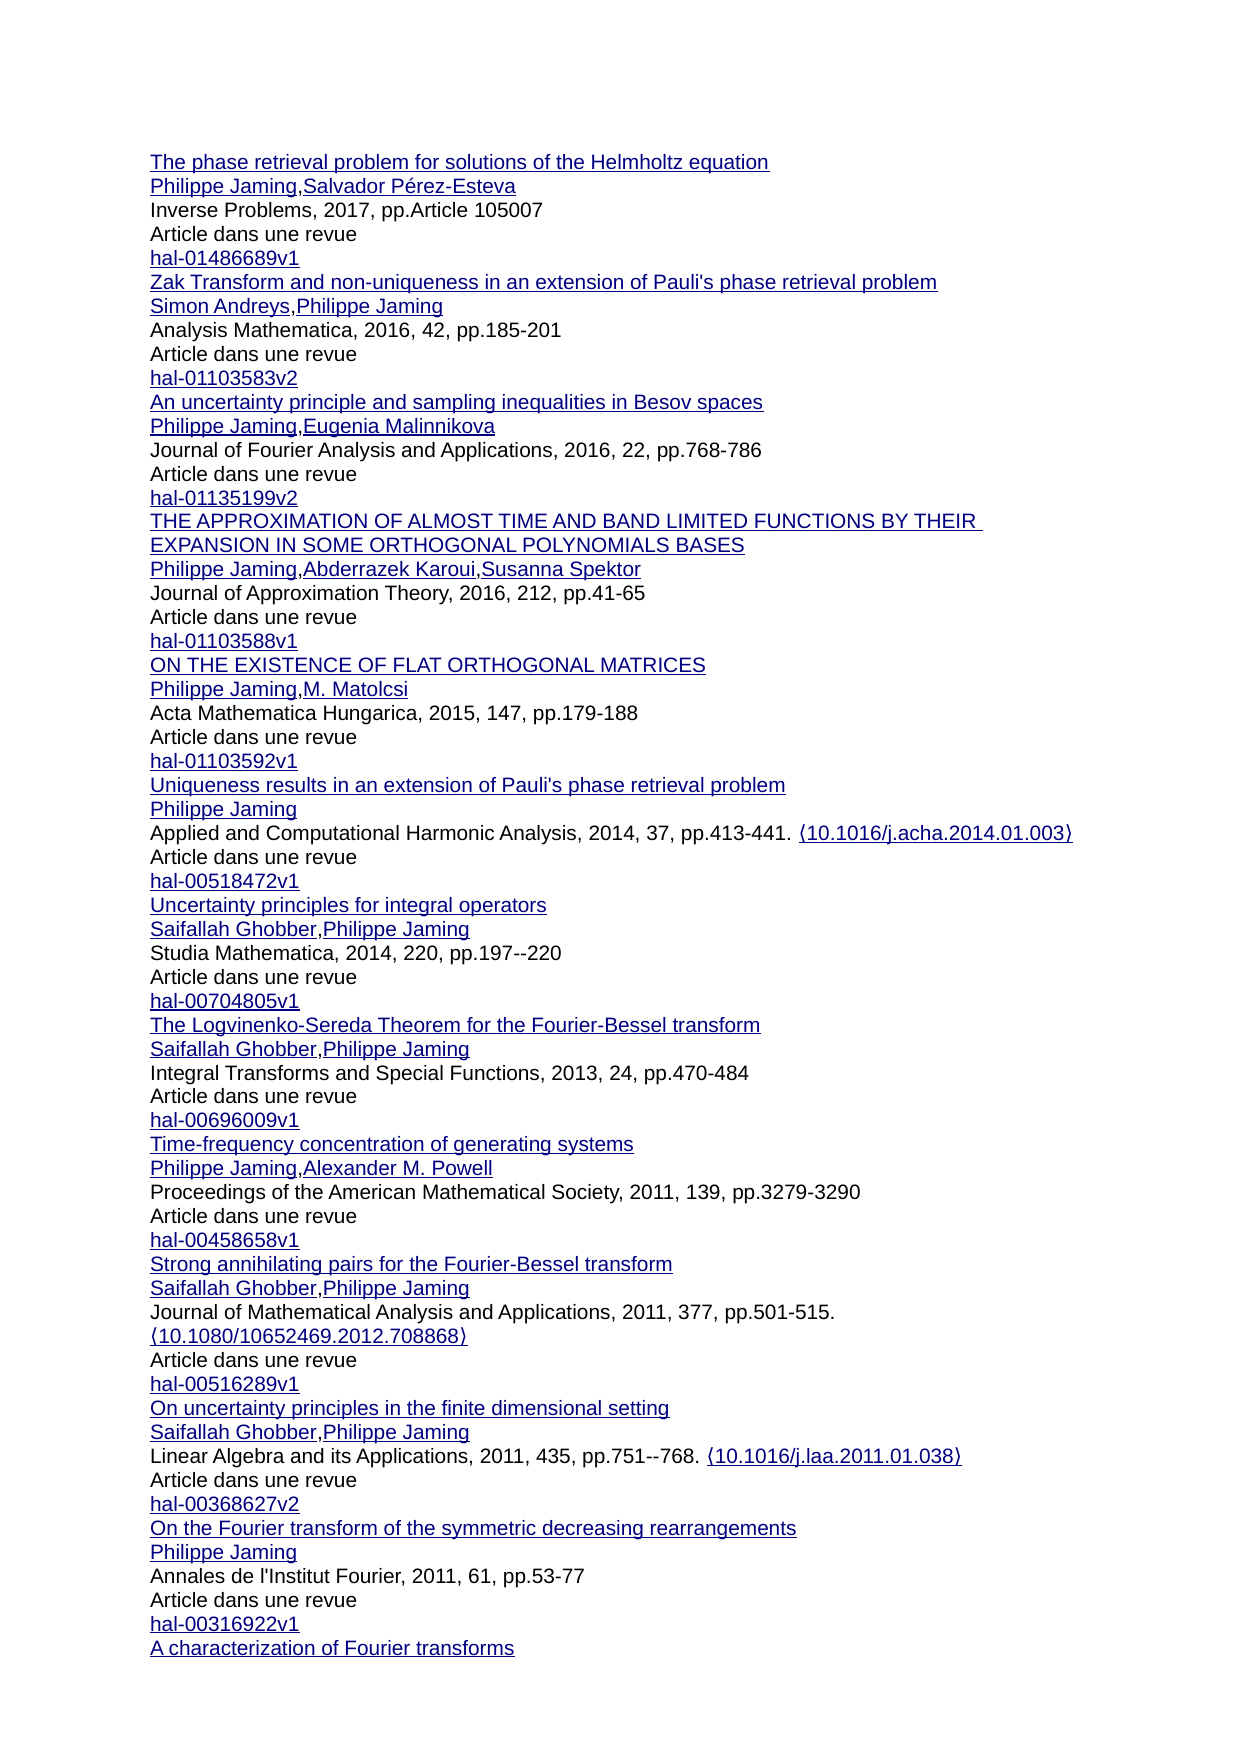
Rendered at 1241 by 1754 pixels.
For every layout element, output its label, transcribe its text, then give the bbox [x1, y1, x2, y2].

table_cell The phase retrieval problem for solutions of the Helmholtz equation Philippe Jaming,Salvador Pérez-Esteva Inverse Problems, 2017, pp.Article 105007 Article dans une revue hal-01486689v1 [150, 150, 1090, 270]
table_cell Uncertainty principles for integral operators Saifallah Ghobber,Philippe Jaming Studia Mathematica, 2014, 220, pp.197--220 Article dans une revue hal-00704805v1 [150, 893, 1090, 1012]
table_cell On uncertainty principles in the finite dimensional setting Saifallah Ghobber,Philippe Jaming Linear Algebra and its Applications, 2011, 435, pp.751--768. ⟨10.1016/j.laa.2011.01.038⟩ Article dans une revue hal-00368627v2 [150, 1396, 1090, 1516]
table_cell On the Fourier transform of the symmetric decreasing rearrangements Philippe Jaming Annales de l'Institut Fourier, 2011, 61, pp.53-77 Article dans une revue hal-00316922v1 [150, 1516, 1090, 1635]
table_cell Zak Transform and non-uniqueness in an extension of Pauli's phase retrieval problem Simon Andreys,Philippe Jaming Analysis Mathematica, 2016, 42, pp.185-201 Article dans une revue hal-01103583v2 [150, 270, 1090, 389]
table_cell Time-frequency concentration of generating systems Philippe Jaming,Alexander M. Powell Proceedings of the American Mathematical Society, 2011, 139, pp.3279-3290 Article dans une revue hal-00458658v1 [150, 1132, 1090, 1252]
table_cell THE APPROXIMATION OF ALMOST TIME AND BAND LIMITED FUNCTIONS BY THEIR EXPANSION IN SOME ORTHOGONAL POLYNOMIALS BASES Philippe Jaming,Abderrazek Karoui,Susanna Spektor Journal of Approximation Theory, 2016, 212, pp.41-65 Article dans une revue hal-01103588v1 [150, 509, 1090, 653]
table_cell Uniqueness results in an extension of Pauli's phase retrieval problem Philippe Jaming Applied and Computational Harmonic Analysis, 2014, 37, pp.413-441. ⟨10.1016/j.acha.2014.01.003⟩ Article dans une revue hal-00518472v1 [150, 773, 1090, 893]
table_cell An uncertainty principle and sampling inequalities in Besov spaces Philippe Jaming,Eugenia Malinnikova Journal of Fourier Analysis and Applications, 2016, 22, pp.768-786 Article dans une revue hal-01135199v2 [150, 390, 1090, 509]
table_cell ON THE EXISTENCE OF FLAT ORTHOGONAL MATRICES Philippe Jaming,M. Matolcsi Acta Mathematica Hungarica, 2015, 147, pp.179-188 Article dans une revue hal-01103592v1 [150, 653, 1090, 773]
table_cell A characterization of Fourier transforms [150, 1635, 1090, 1659]
table_cell Strong annihilating pairs for the Fourier-Bessel transform Saifallah Ghobber,Philippe Jaming Journal of Mathematical Analysis and Applications, 2011, 377, pp.501-515. ⟨10.1080/10652469.2012.708868⟩ Article dans une revue hal-00516289v1 [150, 1252, 1090, 1396]
table_cell The Logvinenko-Sereda Theorem for the Fourier-Bessel transform Saifallah Ghobber,Philippe Jaming Integral Transforms and Special Functions, 2013, 24, pp.470-484 Article dans une revue hal-00696009v1 [150, 1013, 1090, 1132]
